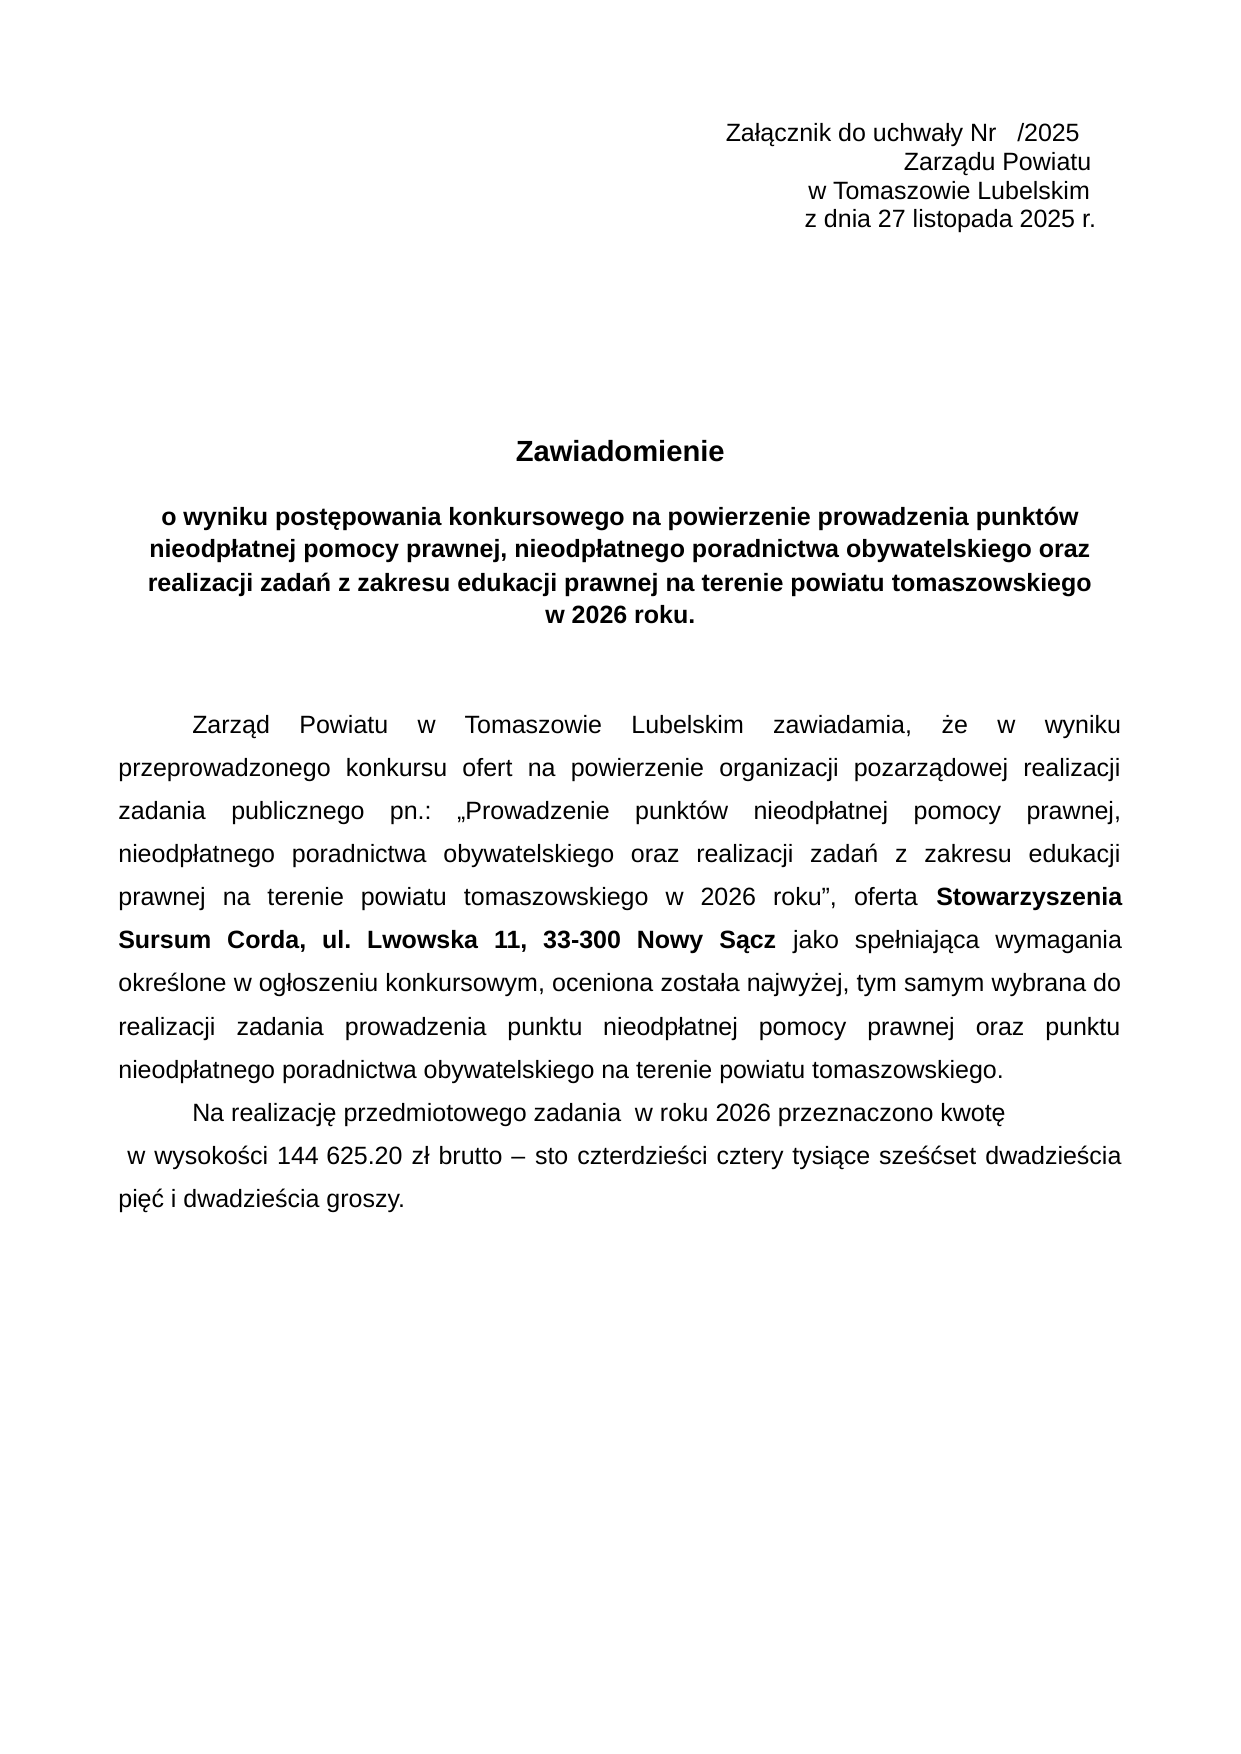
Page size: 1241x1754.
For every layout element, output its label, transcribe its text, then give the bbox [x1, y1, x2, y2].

text Na realizację przedmiotowego zadania w roku 2026 przeznaczono kwotę [118, 1098, 1122, 1127]
text w wysokości 144 625.20 zł brutto – sto czterdzieści cztery tysiące sześćset dwadzieścia pięć i dwadzieścia groszy. [118, 1141, 1122, 1213]
text Zarządu Powiatu [118, 147, 1122, 176]
text Załącznik do uchwały Nr /2025 [118, 118, 1122, 147]
text z dnia 27 listopada 2025 r. [118, 204, 1122, 233]
text o wyniku postępowania konkursowego na powierzenie prowadzenia punktów nieodpłatnej pomocy prawnej, nieodpłatnego poradnictwa obywatelskiego oraz realizacji zadań z zakresu edukacji prawnej na terenie powiatu tomaszowskiego w 2026 roku. [118, 501, 1122, 629]
text Zawiadomienie [118, 434, 1122, 468]
text w Tomaszowie Lubelskim [118, 176, 1122, 204]
text Zarząd Powiatu w Tomaszowie Lubelskim zawiadamia, że w wyniku przeprowadzonego konkursu ofert na powierzenie organizacji pozarządowej realizacji zadania publicznego pn.: „Prowadzenie punktów nieodpłatnej pomocy prawnej, nieodpłatnego poradnictwa obywatelskiego oraz realizacji zadań z zakresu edukacji prawnej na terenie powiatu tomaszowskiego w 2026 roku”, oferta Stowarzyszenia Sursum Corda, ul. Lwowska 11, 33-300 Nowy Sącz jako spełniająca wymagania określone w ogłoszeniu konkursowym, oceniona została najwyżej, tym samym wybrana do realizacji zadania prowadzenia punktu nieodpłatnej pomocy prawnej oraz punktu nieodpłatnego poradnictwa obywatelskiego na terenie powiatu tomaszowskiego. [118, 710, 1122, 1083]
